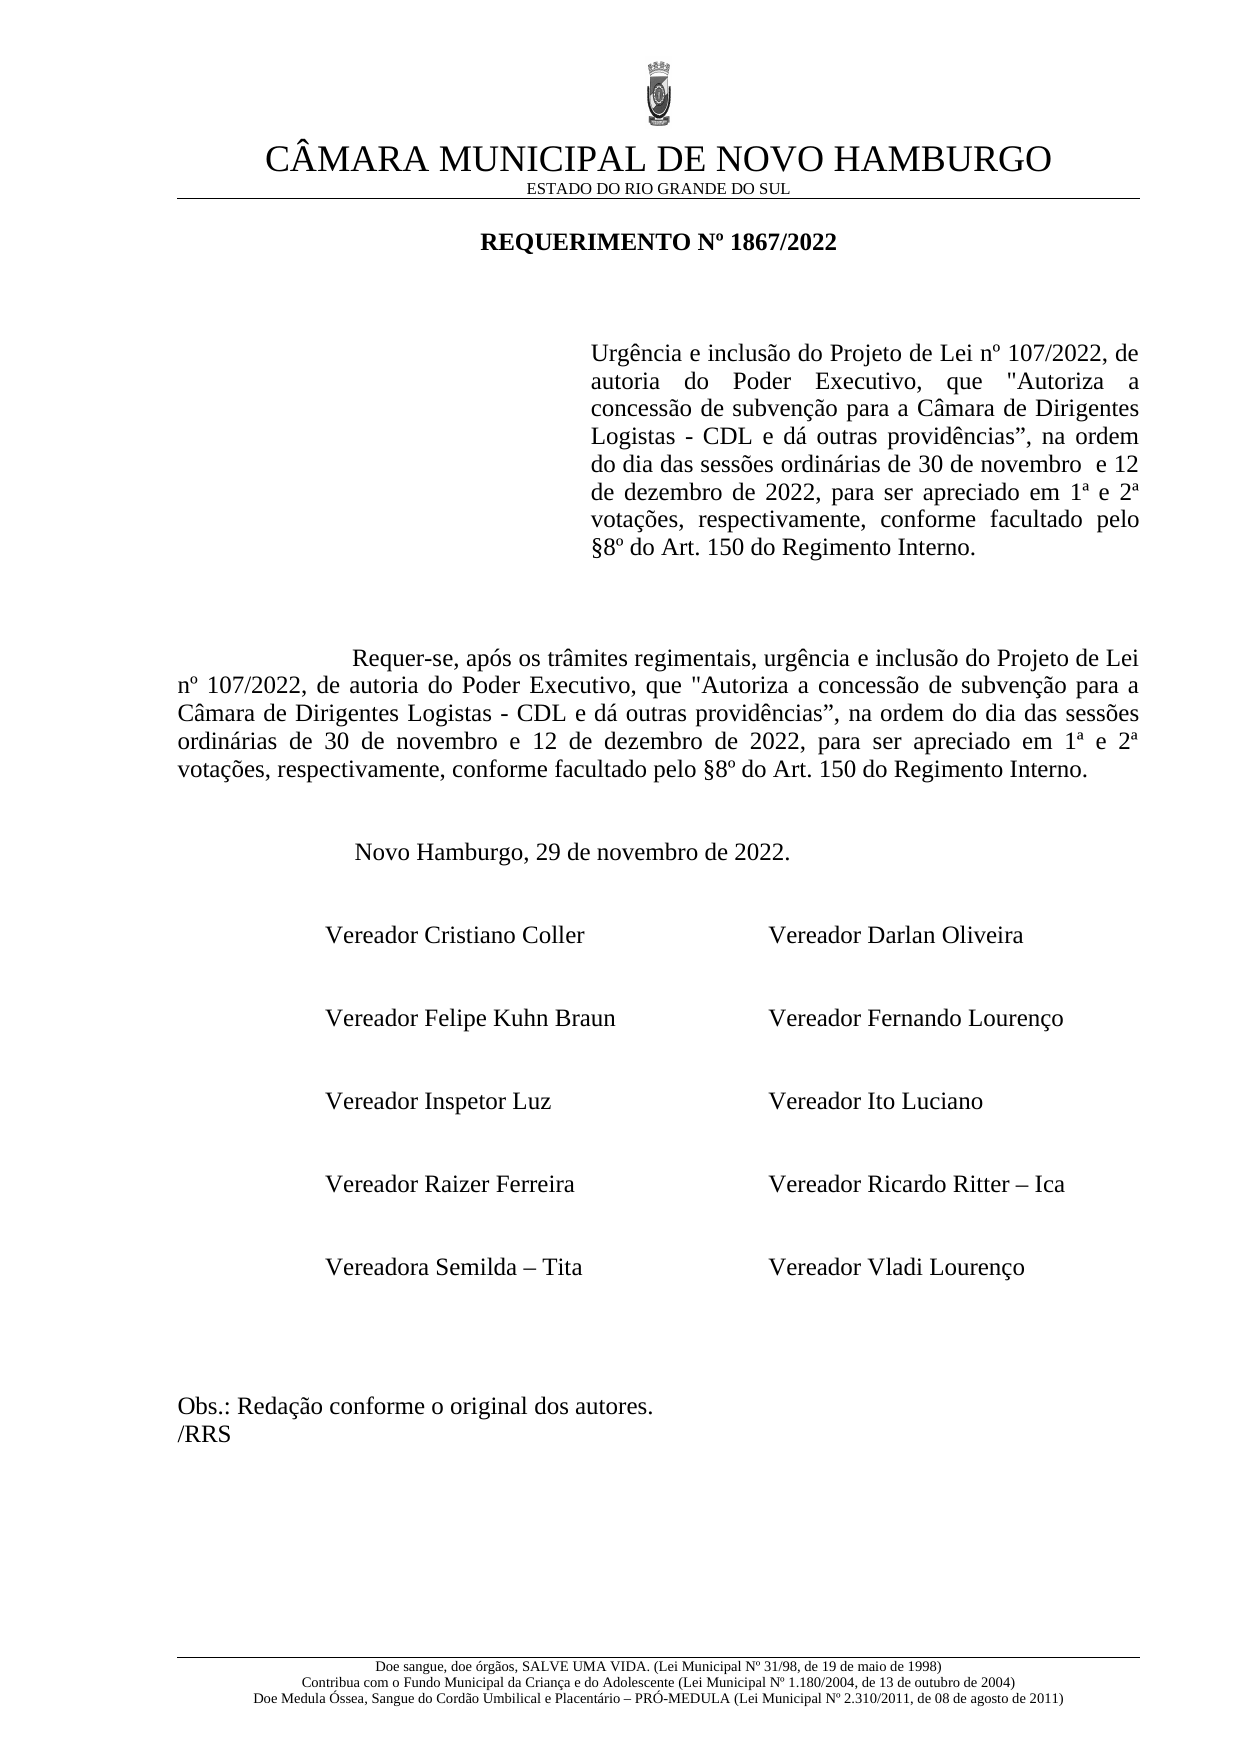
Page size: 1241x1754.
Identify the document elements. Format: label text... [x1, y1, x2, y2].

text Vereador Raizer Ferreira Vereador Ricardo Ritter – Ica [177, 1170, 1140, 1198]
text Vereador Felipe Kuhn Braun Vereador Fernando Lourenço [177, 1004, 1140, 1032]
text Vereadora Semilda – Tita Vereador Vladi Lourenço [177, 1253, 1140, 1281]
text Requer-se, após os trâmites regimentais, urgência e inclusão do Projeto de Lei nº 107/2022, de autoria do Poder Executivo, que "Autoriza a concessão de subvenção para a Câmara de Dirigentes Logistas - CDL e dá outras providências”, na ordem do dia das sessões ordinárias de 30 de novembro e 12 de dezembro de 2022, para ser apreciado em 1ª e 2ª votações, respectivamente, conforme facultado pelo §8º do Art. 150 do Regimento Interno. [177, 644, 1140, 782]
text Vereador Cristiano Coller Vereador Darlan Oliveira [177, 921, 1140, 949]
text REQUERIMENTO Nº 1867/2022 [177, 228, 1140, 256]
text Novo Hamburgo, 29 de novembro de 2022. [177, 838, 1140, 866]
text /RRS [177, 1420, 1140, 1447]
text Vereador Inspetor Luz Vereador Ito Luciano [177, 1087, 1140, 1115]
text Urgência e inclusão do Projeto de Lei nº 107/2022, de autoria do Poder Executivo, que "Autoriza a concessão de subvenção para a Câmara de Dirigentes Logistas - CDL e dá outras providências”, na ordem do dia das sessões ordinárias de 30 de novembro e 12 de dezembro de 2022, para ser apreciado em 1ª e 2ª votações, respectivamente, conforme facultado pelo §8º do Art. 150 do Regimento Interno. [591, 339, 1140, 561]
text Obs.: Redação conforme o original dos autores. [177, 1392, 1140, 1420]
